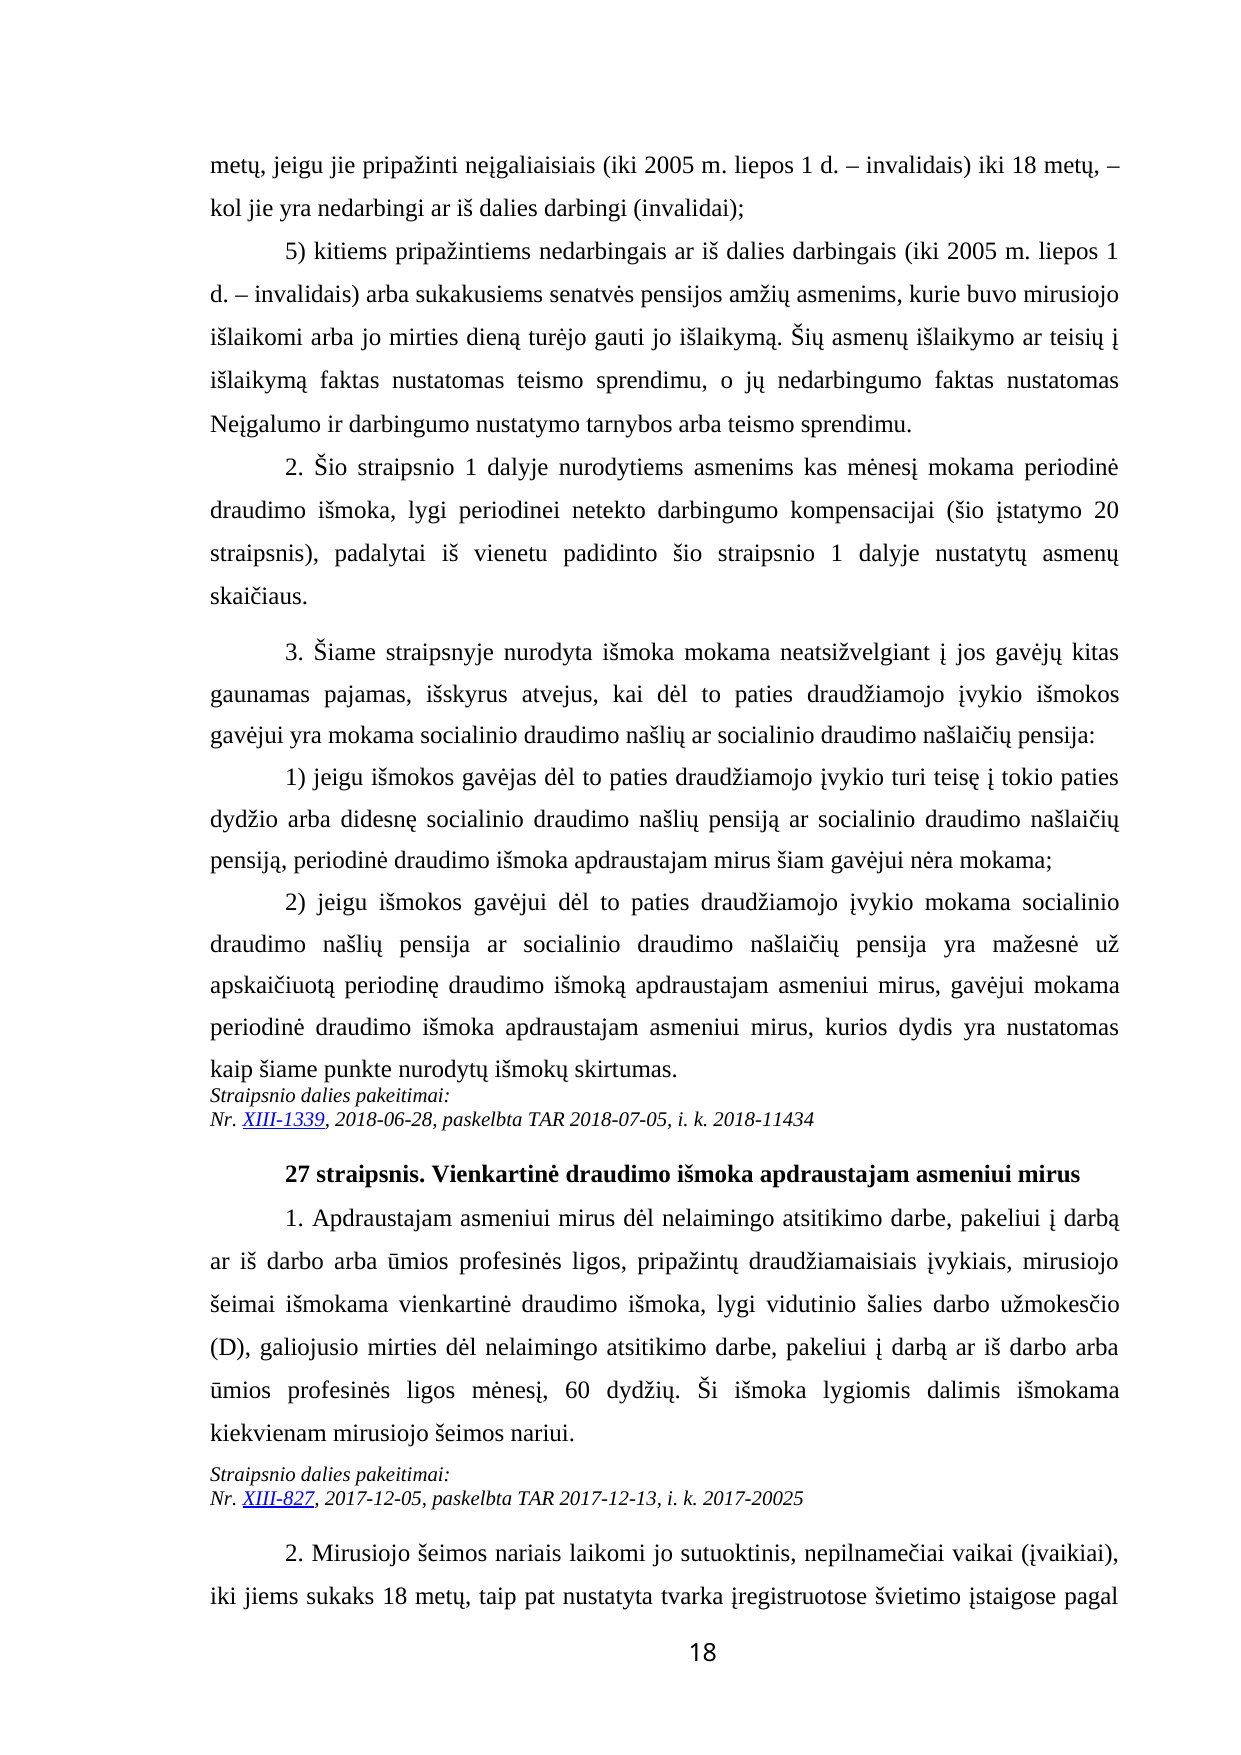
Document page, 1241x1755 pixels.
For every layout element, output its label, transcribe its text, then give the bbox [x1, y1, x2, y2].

text Nr. XIII-1339, 2018-06-28, paskelbta TAR 2018-07-05, i. k. 2018-11434 [210, 1107, 1120, 1131]
text 1. Apdraustajam asmeniui mirus dėl nelaimingo atsitikimo darbe, pakeliui į darbą ar iš darbo arba ūmios profesinės ligos, pripažintų draudžiamaisiais įvykiais, mirusiojo šeimai išmokama vienkartinė draudimo išmoka, lygi vidutinio šalies darbo užmokesčio (D), galiojusio mirties dėl nelaimingo atsitikimo darbe, pakeliui į darbą ar iš darbo arba ūmios profesinės ligos mėnesį, 60 dydžių. Ši išmoka lygiomis dalimis išmokama kiekvienam mirusiojo šeimos nariui. [210, 1203, 1120, 1447]
text 1) jeigu išmokos gavėjas dėl to paties draudžiamojo įvykio turi teisę į tokio paties dydžio arba didesnę socialinio draudimo našlių pensiją ar socialinio draudimo našlaičių pensiją, periodinė draudimo išmoka apdraustajam mirus šiam gavėjui nėra mokama; [210, 749, 1120, 874]
text Nr. XIII-827, 2017-12-05, paskelbta TAR 2017-12-13, i. k. 2017-20025 [210, 1486, 1120, 1509]
text Straipsnio dalies pakeitimai: [210, 1083, 1120, 1107]
text 3. Šiame straipsnyje nurodyta išmoka mokama neatsižvelgiant į jos gavėjų kitas gaunamas pajamas, išskyrus atvejus, kai dėl to paties draudžiamojo įvykio išmokos gavėjui yra mokama socialinio draudimo našlių ar socialinio draudimo našlaičių pensija: [210, 624, 1120, 749]
text 27 straipsnis. Vienkartinė draudimo išmoka apdraustajam asmeniui mirus [210, 1159, 1120, 1188]
text 2. Mirusiojo šeimos nariais laikomi jo sutuoktinis, nepilnamečiai vaikai (įvaikiai), iki jiems sukaks 18 metų, taip pat nustatyta tvarka įregistruotose švietimo įstaigose pagal [210, 1538, 1120, 1610]
text metų, jeigu jie pripažinti neįgaliaisiais (iki 2005 m. liepos 1 d. – invalidais) iki 18 metų, – kol jie yra nedarbingi ar iš dalies darbingi (invalidai); [210, 150, 1120, 222]
text 2. Šio straipsnio 1 dalyje nurodytiems asmenims kas mėnesį mokama periodinė draudimo išmoka, lygi periodinei netekto darbingumo kompensacijai (šio įstatymo 20 straipsnis), padalytai iš vienetu padidinto šio straipsnio 1 dalyje nustatytų asmenų skaičiaus. [210, 452, 1120, 610]
text 2) jeigu išmokos gavėjui dėl to paties draudžiamojo įvykio mokama socialinio draudimo našlių pensija ar socialinio draudimo našlaičių pensija yra mažesnė už apskaičiuotą periodinę draudimo išmoką apdraustajam asmeniui mirus, gavėjui mokama periodinė draudimo išmoka apdraustajam asmeniui mirus, kurios dydis yra nustatomas kaip šiame punkte nurodytų išmokų skirtumas. [210, 874, 1120, 1083]
text 5) kitiems pripažintiems nedarbingais ar iš dalies darbingais (iki 2005 m. liepos 1 d. – invalidais) arba sukakusiems senatvės pensijos amžių asmenims, kurie buvo mirusiojo išlaikomi arba jo mirties dieną turėjo gauti jo išlaikymą. Šių asmenų išlaikymo ar teisių į išlaikymą faktas nustatomas teismo sprendimu, o jų nedarbingumo faktas nustatomas Neįgalumo ir darbingumo nustatymo tarnybos arba teismo sprendimu. [210, 236, 1120, 437]
text Straipsnio dalies pakeitimai: [210, 1461, 1120, 1486]
